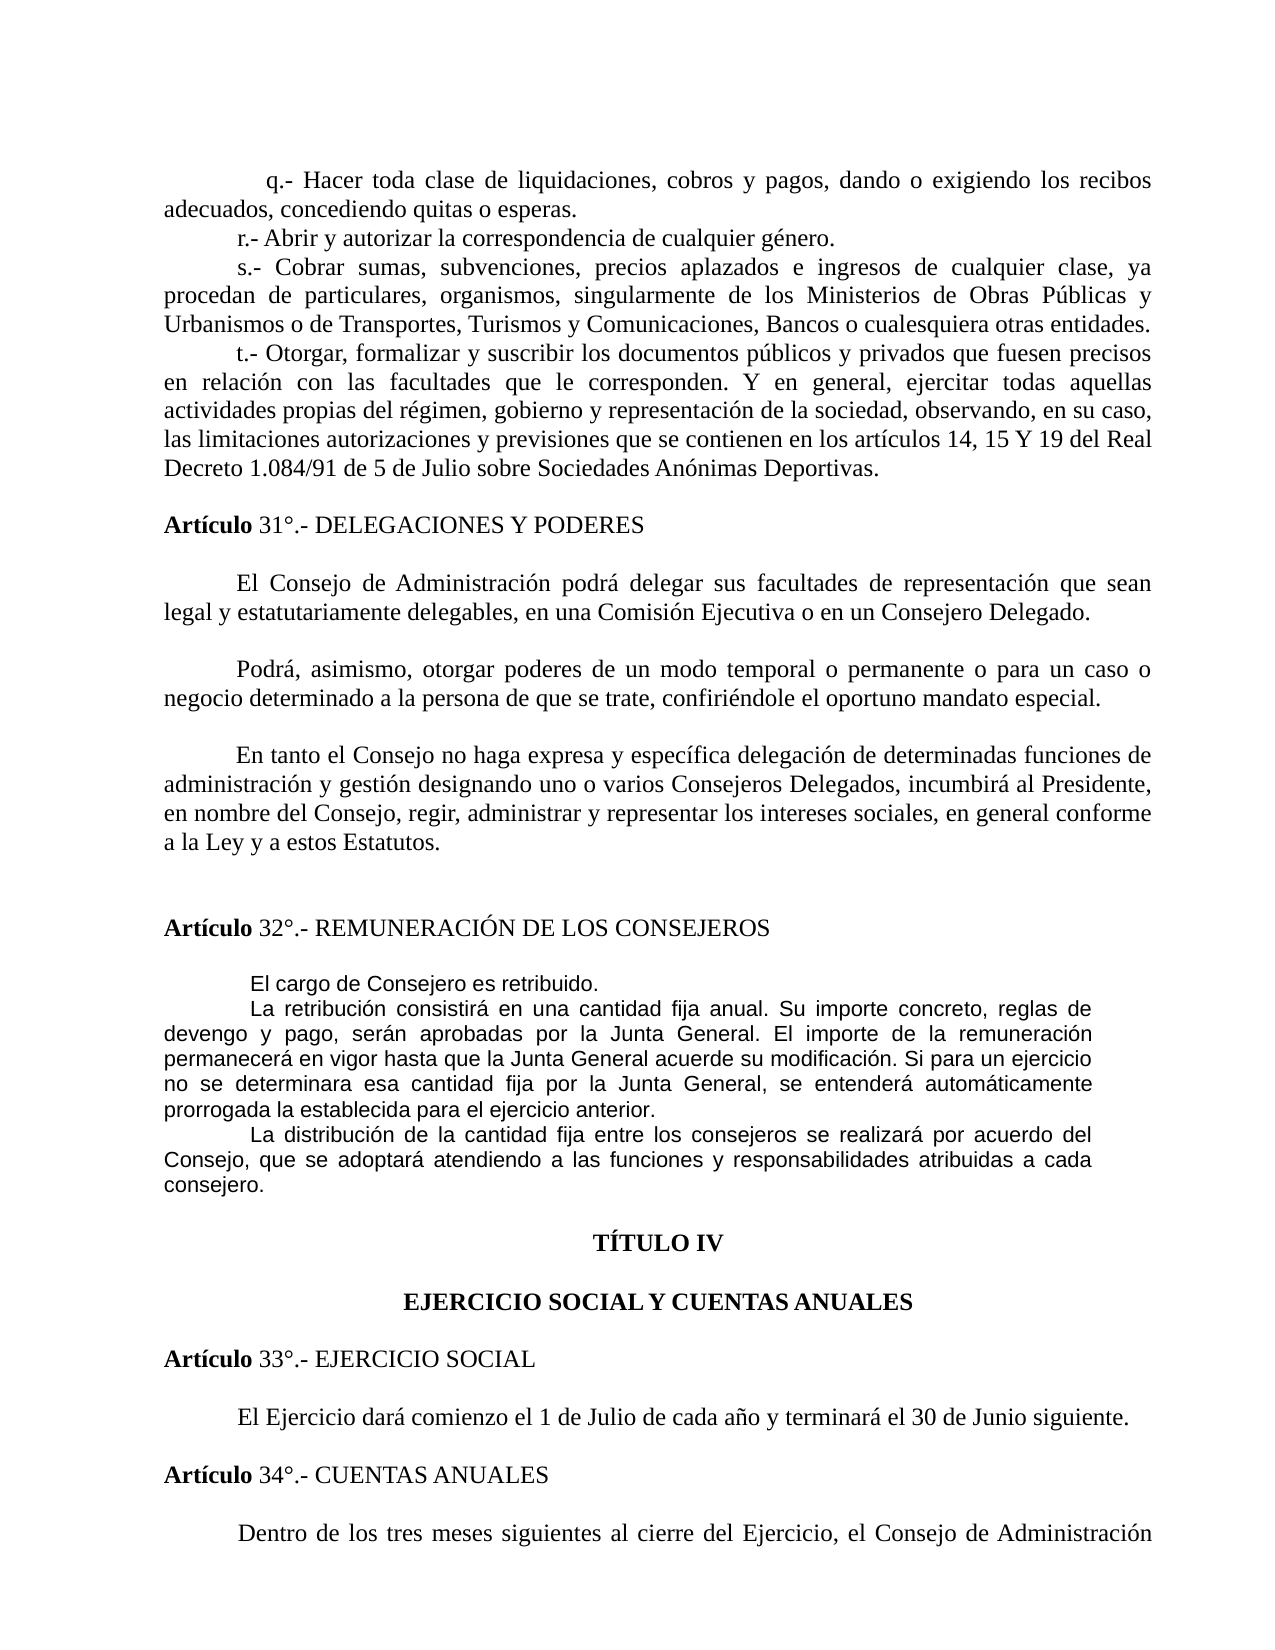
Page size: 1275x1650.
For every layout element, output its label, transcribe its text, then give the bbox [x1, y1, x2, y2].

text Dentro de los tres meses siguientes al cierre del Ejercicio, el Consejo de Administración [164, 1517, 1153, 1546]
text Artículo 33°.- EJERCICIO SOCIAL [164, 1344, 1153, 1373]
text Podrá, asimismo, otorgar poderes de un modo temporal o permanente o para un caso o negocio determinado a la persona de que se trate, confiriéndole el oportuno mandato especial. [164, 654, 1153, 712]
text Artículo 34°.- CUENTAS ANUALES [164, 1459, 1153, 1488]
text La distribución de la cantidad fija entre los consejeros se realizará por acuerdo del Consejo, que se adoptará atendiendo a las funciones y responsabilidades atribuidas a cada consejero. [164, 1122, 1094, 1197]
text TÍTULO IV [164, 1226, 1153, 1257]
text En tanto el Consejo no haga expresa y específica delegación de determinadas funciones de administración y gestión designando uno o varios Consejeros Delegados, incumbirá al Presidente, en nombre del Consejo, regir, administrar y representar los intereses sociales, en general conforme a la Ley y a estos Estatutos. [164, 741, 1153, 856]
text La retribución consistirá en una cantidad fija anual. Su importe concreto, reglas de devengo y pago, serán aprobadas por la Junta General. El importe de la remuneración permanecerá en vigor hasta que la Junta General acuerde su modificación. Si para un ejercicio no se determinara esa cantidad fija por la Junta General, se entenderá automáticamente prorrogada la establecida para el ejercicio anterior. [164, 996, 1094, 1122]
text El cargo de Consejero es retribuido. [164, 971, 1094, 996]
text q.- Hacer toda clase de liquidaciones, cobros y pagos, dando o exigiendo los recibos adecuados, concediendo quitas o esperas. [164, 166, 1153, 223]
text EJERCICIO SOCIAL Y CUENTAS ANUALES [164, 1287, 1153, 1316]
text Artículo 32°.- REMUNERACIÓN DE LOS CONSEJEROS [164, 913, 1153, 942]
text t.- Otorgar, formalizar y suscribir los documentos públicos y privados que fuesen precisos en relación con las facultades que le corresponden. Y en general, ejercitar todas aquellas actividades propias del régimen, gobierno y representación de la sociedad, observando, en su caso, las limitaciones autorizaciones y previsiones que se contienen en los artículos 14, 15 Y 19 del Real Decreto 1.084/91 de 5 de Julio sobre Sociedades Anónimas Deportivas. [164, 338, 1153, 482]
text r.- Abrir y autorizar la correspondencia de cualquier género. [164, 223, 1153, 252]
text El Consejo de Administración podrá delegar sus facultades de representación que sean legal y estatutariamente delegables, en una Comisión Ejecutiva o en un Consejero Delegado. [164, 568, 1153, 626]
text s.- Cobrar sumas, subvenciones, precios aplazados e ingresos de cualquier clase, ya procedan de particulares, organismos, singularmente de los Ministerios de Obras Públicas y Urbanismos o de Transportes, Turismos y Comunicaciones, Bancos o cualesquiera otras entidades. [164, 252, 1153, 338]
text El Ejercicio dará comienzo el 1 de Julio de cada año y terminará el 30 de Junio siguiente. [164, 1402, 1153, 1431]
text Artículo 31°.- DELEGACIONES Y PODERES [164, 511, 1153, 539]
